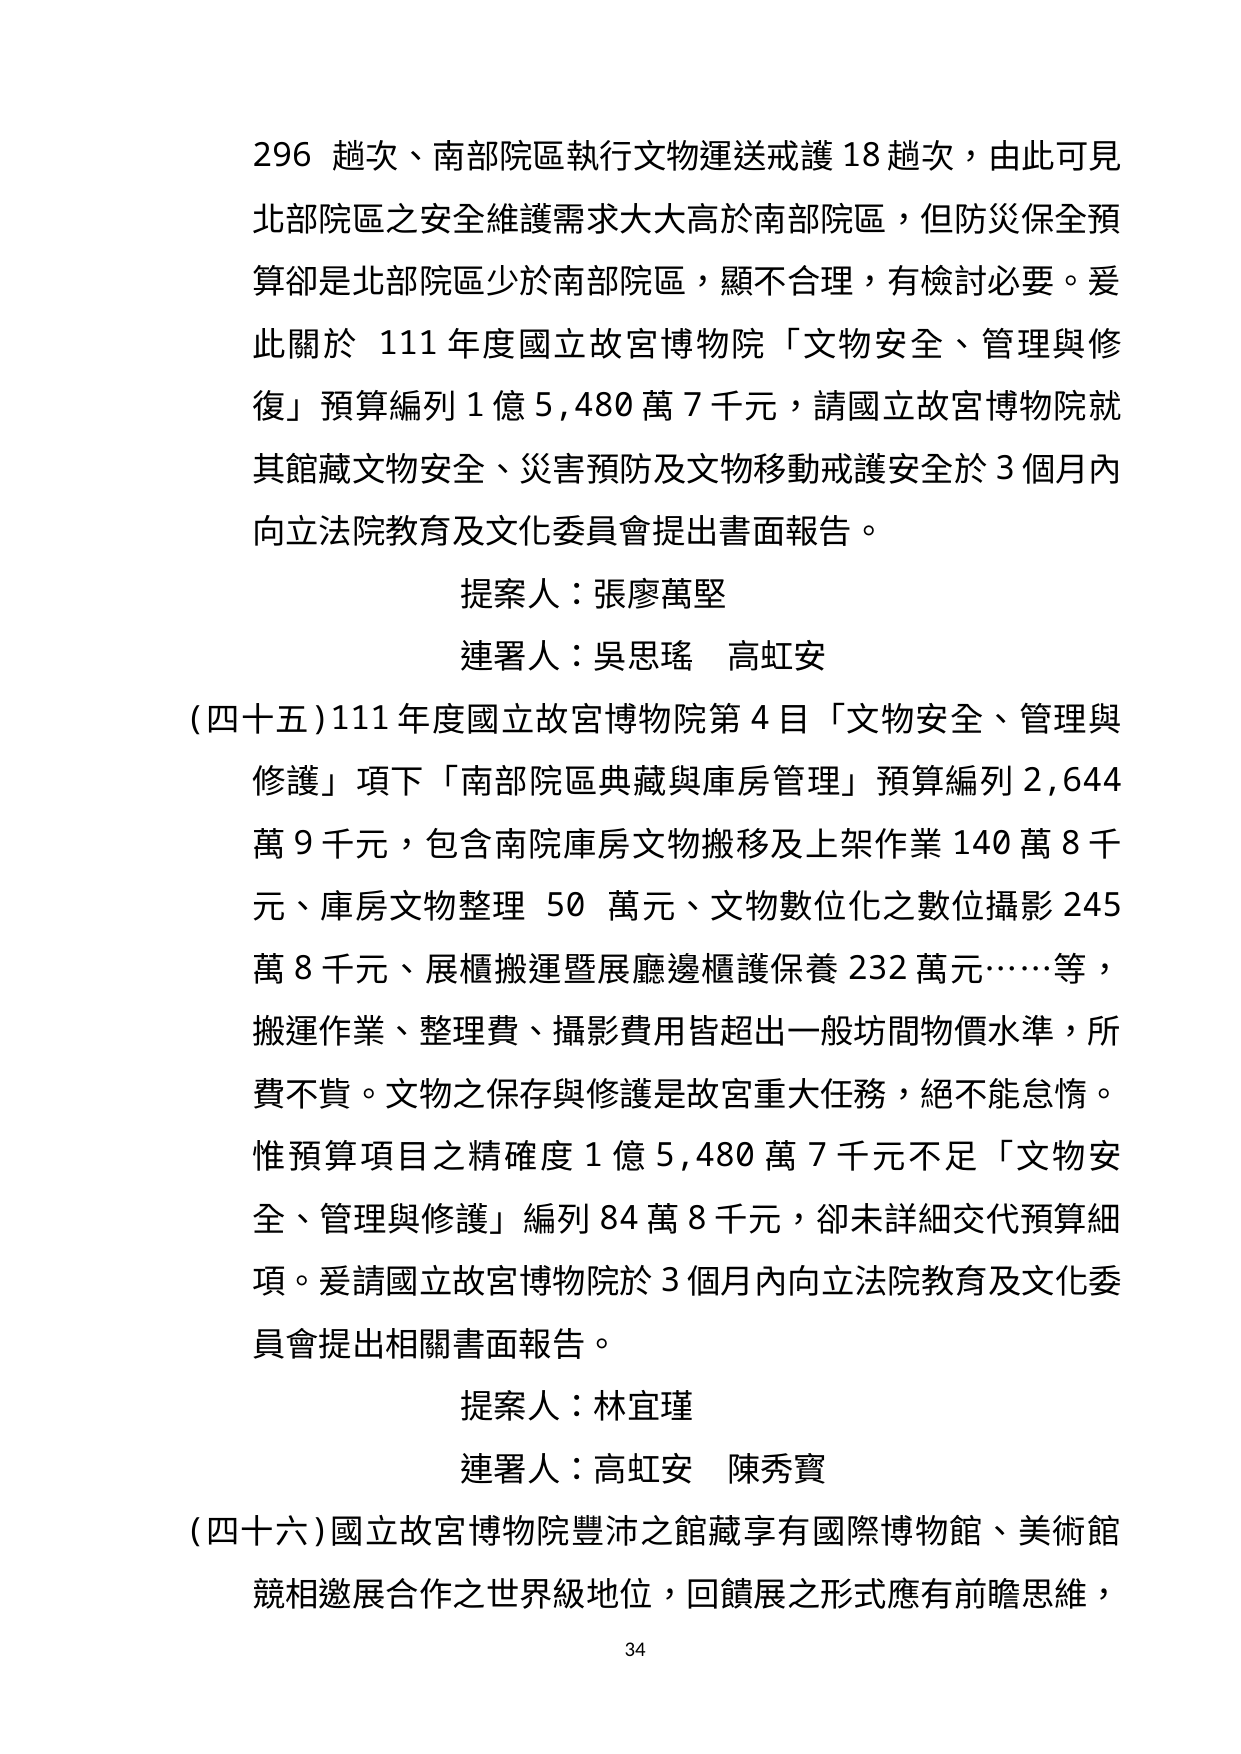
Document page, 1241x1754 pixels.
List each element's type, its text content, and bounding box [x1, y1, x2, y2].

text (四十五)111年度國立故宮博物院第4目「文物安全、管理與修護」項下「南部院區典藏與庫房管理」預算編列2,644萬9千元，包含南院庫房文物搬移及上架作業140萬8千元、庫房文物整理 50 萬元、文物數位化之數位攝影245萬8千元、展櫃搬運暨展廳邊櫃護保養232萬元……等，搬運作業、整理費、攝影費用皆超出一般坊間物價水準，所費不貲。文物之保存與修護是故宮重大任務，絕不能怠惰。惟預算項目之精確度1億5,480萬7千元不足「文物安全、管理與修護」編列84萬8千元，卻未詳細交代預算細項。爰請國立故宮博物院於3個月內向立法院教育及文化委員會提出相關書面報告。 [185, 675, 1122, 1362]
text 提案人：林宜瑾 [460, 1362, 1122, 1425]
text 提案人：張廖萬堅 [460, 550, 1122, 612]
text (四十六)國立故宮博物院豐沛之館藏享有國際博物館、美術館競相邀展合作之世界級地位，回饋展之形式應有前瞻思維， [185, 1487, 1122, 1612]
text 296 趟次、南部院區執行文物運送戒護18趟次，由此可見北部院區之安全維護需求大大高於南部院區，但防災保全預算卻是北部院區少於南部院區，顯不合理，有檢討必要。爰此關於 111年度國立故宮博物院「文物安全、管理與修復」預算編列1億5,480萬7千元，請國立故宮博物院就其館藏文物安全、災害預防及文物移動戒護安全於3個月內向立法院教育及文化委員會提出書面報告。 [185, 112, 1122, 550]
text 連署人：吳思瑤 高虹安 [460, 612, 1122, 675]
text 連署人：高虹安 陳秀寳 [460, 1425, 1122, 1487]
